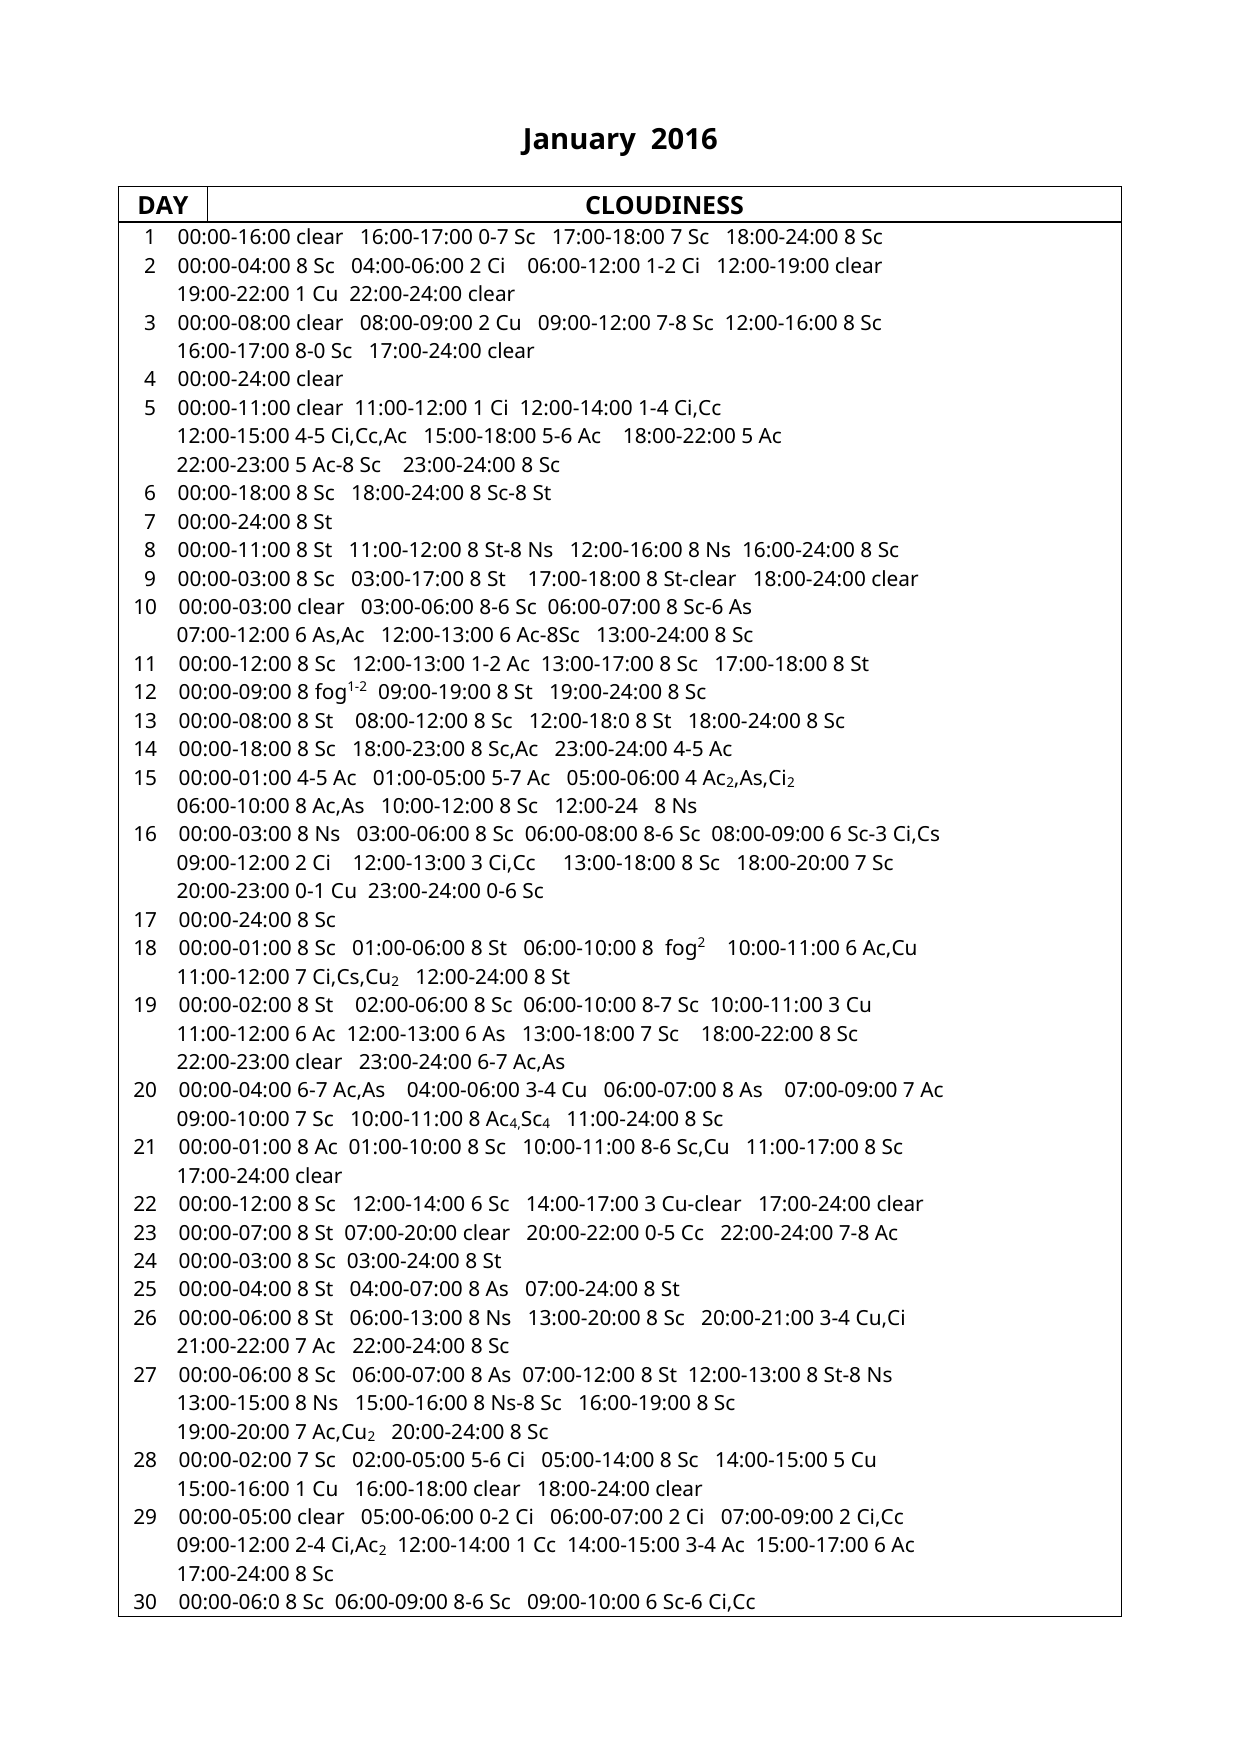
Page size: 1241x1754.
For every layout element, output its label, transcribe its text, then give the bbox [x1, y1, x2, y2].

table_header DAY [119, 187, 207, 221]
table_cell 1 00:00-16:00 clear 16:00-17:00 0-7 Sc 17:00-18:00 7 Sc 18:00-24:00 8 Sc 2 00:00-04:00 8 Sc 04:00-06:00 2 Ci 06:00-12:00 1-2 Ci 12:00-19:00 clear 19:00-22:00 1 Cu 22:00-24:00 clear 3 00:00-08:00 clear 08:00-09:00 2 Cu 09:00-12:00 7-8 Sc 12:00-16:00 8 Sc 16:00-17:00 8-0 Sc 17:00-24:00 clear 4 00:00-24:00 clear 5 00:00-11:00 clear 11:00-12:00 1 Ci 12:00-14:00 1-4 Ci,Cc 12:00-15:00 4-5 Ci,Cc,Ac 15:00-18:00 5-6 Ac 18:00-22:00 5 Ac 22:00-23:00 5 Ac-8 Sc 23:00-24:00 8 Sc 6 00:00-18:00 8 Sc 18:00-24:00 8 Sc-8 St 7 00:00-24:00 8 St 8 00:00-11:00 8 St 11:00-12:00 8 St-8 Ns 12:00-16:00 8 Ns 16:00-24:00 8 Sc 9 00:00-03:00 8 Sc 03:00-17:00 8 St 17:00-18:00 8 St-clear 18:00-24:00 clear 10 00:00-03:00 clear 03:00-06:00 8-6 Sc 06:00-07:00 8 Sc-6 As 07:00-12:00 6 As,Ac 12:00-13:00 6 Ac-8Sc 13:00-24:00 8 Sc 11 00:00-12:00 8 Sc 12:00-13:00 1-2 Ac 13:00-17:00 8 Sc 17:00-18:00 8 St 12 00:00-09:00 8 fog1-2 09:00-19:00 8 St 19:00-24:00 8 Sc 13 00:00-08:00 8 St 08:00-12:00 8 Sc 12:00-18:0 8 St 18:00-24:00 8 Sc 14 00:00-18:00 8 Sc 18:00-23:00 8 Sc,Ac 23:00-24:00 4-5 Ac 15 00:00-01:00 4-5 Ac 01:00-05:00 5-7 Ac 05:00-06:00 4 Ac2,As,Ci2 06:00-10:00 8 Ac,As 10:00-12:00 8 Sc 12:00-24 8 Ns 16 00:00-03:00 8 Ns 03:00-06:00 8 Sc 06:00-08:00 8-6 Sc 08:00-09:00 6 Sc-3 Ci,Cs 09:00-12:00 2 Ci 12:00-13:00 3 Ci,Cc 13:00-18:00 8 Sc 18:00-20:00 7 Sc 20:00-23:00 0-1 Cu 23:00-24:00 0-6 Sc 17 00:00-24:00 8 Sc 18 00:00-01:00 8 Sc 01:00-06:00 8 St 06:00-10:00 8 fog2 10:00-11:00 6 Ac,Cu 11:00-12:00 7 Ci,Cs,Cu2 12:00-24:00 8 St 19 00:00-02:00 8 St 02:00-06:00 8 Sc 06:00-10:00 8-7 Sc 10:00-11:00 3 Cu 11:00-12:00 6 Ac 12:00-13:00 6 As 13:00-18:00 7 Sc 18:00-22:00 8 Sc 22:00-23:00 clear 23:00-24:00 6-7 Ac,As 20 00:00-04:00 6-7 Ac,As 04:00-06:00 3-4 Cu 06:00-07:00 8 As 07:00-09:00 7 Ac 09:00-10:00 7 Sc 10:00-11:00 8 Ac4,Sc4 11:00-24:00 8 Sc 21 00:00-01:00 8 Ac 01:00-10:00 8 Sc 10:00-11:00 8-6 Sc,Cu 11:00-17:00 8 Sc 17:00-24:00 clear 22 00:00-12:00 8 Sc 12:00-14:00 6 Sc 14:00-17:00 3 Cu-clear 17:00-24:00 clear 23 00:00-07:00 8 St 07:00-20:00 clear 20:00-22:00 0-5 Cc 22:00-24:00 7-8 Ac 24 00:00-03:00 8 Sc 03:00-24:00 8 St 25 00:00-04:00 8 St 04:00-07:00 8 As 07:00-24:00 8 St 26 00:00-06:00 8 St 06:00-13:00 8 Ns 13:00-20:00 8 Sc 20:00-21:00 3-4 Cu,Ci 21:00-22:00 7 Ac 22:00-24:00 8 Sc 27 00:00-06:00 8 Sc 06:00-07:00 8 As 07:00-12:00 8 St 12:00-13:00 8 St-8 Ns 13:00-15:00 8 Ns 15:00-16:00 8 Ns-8 Sc 16:00-19:00 8 Sc 19:00-20:00 7 Ac,Cu2 20:00-24:00 8 Sc 28 00:00-02:00 7 Sc 02:00-05:00 5-6 Ci 05:00-14:00 8 Sc 14:00-15:00 5 Cu 15:00-16:00 1 Cu 16:00-18:00 clear 18:00-24:00 clear 29 00:00-05:00 clear 05:00-06:00 0-2 Ci 06:00-07:00 2 Ci 07:00-09:00 2 Ci,Cc 09:00-12:00 2-4 Ci,Ac2 12:00-14:00 1 Cc 14:00-15:00 3-4 Ac 15:00-17:00 6 Ac 17:00-24:00 8 Sc 30 00:00-06:0 8 Sc 06:00-09:00 8-6 Sc 09:00-10:00 6 Sc-6 Ci,Cc [119, 223, 1121, 1616]
table_header CLOUDINESS [208, 187, 1121, 221]
text January 2016 [118, 118, 1122, 158]
